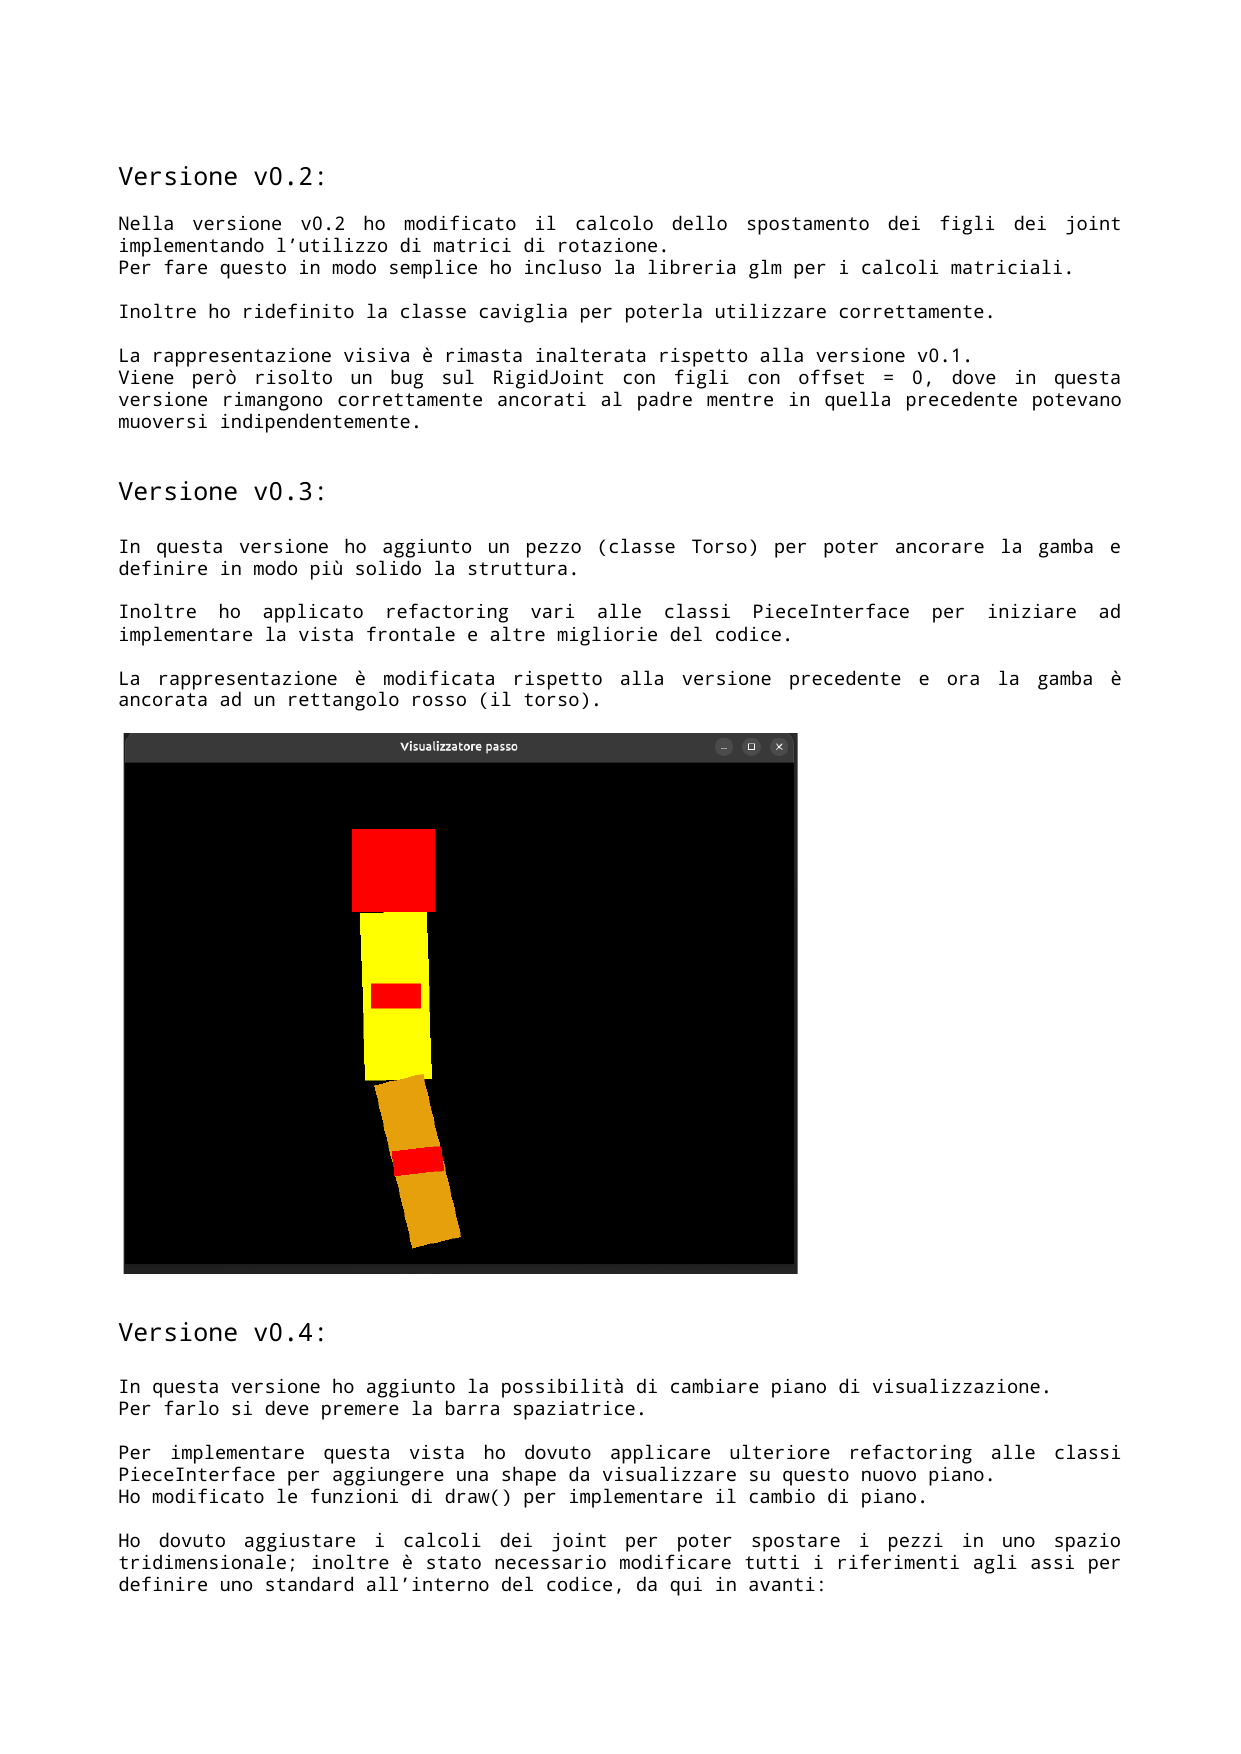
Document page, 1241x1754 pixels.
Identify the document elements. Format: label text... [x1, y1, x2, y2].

picture [123, 733, 798, 1274]
text In questa versione ho aggiunto un pezzo (classe Torso) per poter ancorare la gamba e definire in modo più solido la struttura. [118, 536, 1122, 579]
text Versione v0.4: [118, 1318, 1122, 1347]
text Viene però risolto un bug sul RigidJoint con figli con offset = 0, dove in questa versione rimangono correttamente ancorati al padre mentre in quella precedente potevano muoversi indipendentemente. [118, 367, 1122, 433]
text Per fare questo in modo semplice ho incluso la libreria glm per i calcoli matriciali. [118, 257, 1122, 279]
text La rappresentazione è modificata rispetto alla versione precedente e ora la gamba è ancorata ad un rettangolo rosso (il torso). [118, 667, 1122, 711]
text Per farlo si deve premere la barra spaziatrice. [118, 1398, 1122, 1420]
text Versione v0.3: [118, 477, 1122, 506]
text Per implementare questa vista ho dovuto applicare ulteriore refactoring alle classi PieceInterface per aggiungere una shape da visualizzare su questo nuovo piano. [118, 1442, 1122, 1486]
text Inoltre ho applicato refactoring vari alle classi PieceInterface per iniziare ad implementare la vista frontale e altre migliorie del codice. [118, 602, 1122, 646]
text La rappresentazione visiva è rimasta inalterata rispetto alla versione v0.1. [118, 345, 1122, 367]
text Versione v0.2: [118, 162, 1122, 191]
text Inoltre ho ridefinito la classe caviglia per poterla utilizzare correttamente. [118, 301, 1122, 323]
text Nella versione v0.2 ho modificato il calcolo dello spostamento dei figli dei joint implementando l’utilizzo di matrici di rotazione. [118, 213, 1122, 257]
text Ho dovuto aggiustare i calcoli dei joint per poter spostare i pezzi in uno spazio tridimensionale; inoltre è stato necessario modificare tutti i riferimenti agli assi per definire uno standard all’interno del codice, da qui in avanti: [118, 1530, 1122, 1596]
text In questa versione ho aggiunto la possibilità di cambiare piano di visualizzazione. [118, 1376, 1122, 1398]
text Ho modificato le funzioni di draw() per implementare il cambio di piano. [118, 1486, 1122, 1508]
